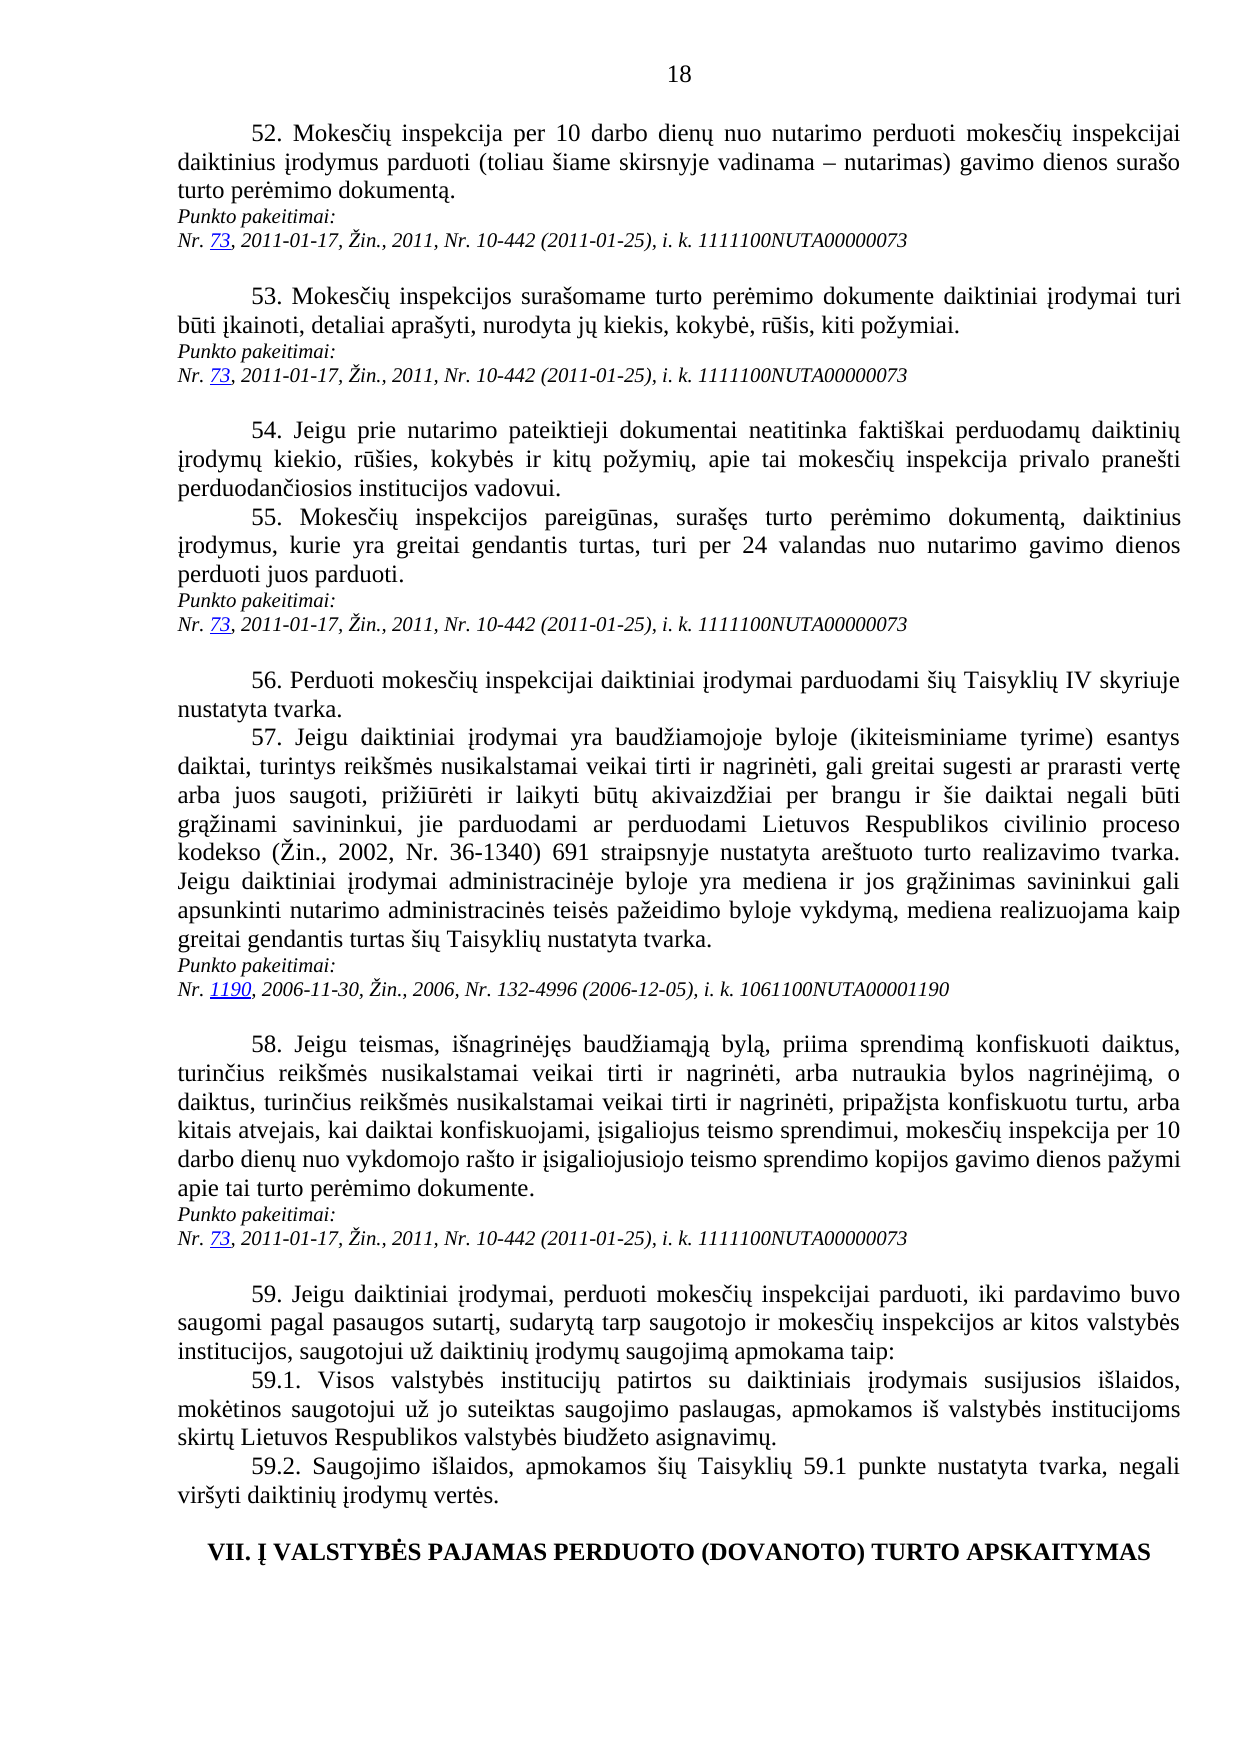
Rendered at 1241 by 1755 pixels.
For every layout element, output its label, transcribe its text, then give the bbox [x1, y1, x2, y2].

text VII. Į VALSTYBĖS PAJAMAS PERDUOTO (DOVANOTO) TURTO APSKAITYMAS [177, 1537, 1181, 1566]
text Nr. 73, 2011-01-17, Žin., 2011, Nr. 10-442 (2011-01-25), i. k. 1111100NUTA00000073 [177, 228, 1181, 252]
text Nr. 1190, 2006-11-30, Žin., 2006, Nr. 132-4996 (2006-12-05), i. k. 1061100NUTA00001190 [177, 977, 1181, 1001]
text 59.2. Saugojimo išlaidos, apmokamos šių Taisyklių 59.1 punkte nustatyta tvarka, negali viršyti daiktinių įrodymų vertės. [177, 1451, 1181, 1509]
text 57. Jeigu daiktiniai įrodymai yra baudžiamojoje byloje (ikiteisminiame tyrime) esantys daiktai, turintys reikšmės nusikalstamai veikai tirti ir nagrinėti, gali greitai sugesti ar prarasti vertę arba juos saugoti, prižiūrėti ir laikyti būtų akivaizdžiai per brangu ir šie daiktai negali būti grąžinami savininkui, jie parduodami ar perduodami Lietuvos Respublikos civilinio proceso kodekso (Žin., 2002, Nr. 36-1340) 691 straipsnyje nustatyta areštuoto turto realizavimo tvarka. Jeigu daiktiniai įrodymai administracinėje byloje yra mediena ir jos grąžinimas savininkui gali apsunkinti nutarimo administracinės teisės pažeidimo byloje vykdymą, mediena realizuojama kaip greitai gendantis turtas šių Taisyklių nustatyta tvarka. [177, 722, 1181, 952]
text Nr. 73, 2011-01-17, Žin., 2011, Nr. 10-442 (2011-01-25), i. k. 1111100NUTA00000073 [177, 1226, 1181, 1250]
text Punkto pakeitimai: [177, 204, 1181, 228]
text 59. Jeigu daiktiniai įrodymai, perduoti mokesčių inspekcijai parduoti, iki pardavimo buvo saugomi pagal pasaugos sutartį, sudarytą tarp saugotojo ir mokesčių inspekcijos ar kitos valstybės institucijos, saugotojui už daiktinių įrodymų saugojimą apmokama taip: [177, 1279, 1181, 1365]
text 54. Jeigu prie nutarimo pateiktieji dokumentai neatitinka faktiškai perduodamų daiktinių įrodymų kiekio, rūšies, kokybės ir kitų požymių, apie tai mokesčių inspekcija privalo pranešti perduodančiosios institucijos vadovui. [177, 416, 1181, 502]
text Punkto pakeitimai: [177, 952, 1181, 977]
text 58. Jeigu teismas, išnagrinėjęs baudžiamąją bylą, priima sprendimą konfiskuoti daiktus, turinčius reikšmės nusikalstamai veikai tirti ir nagrinėti, arba nutraukia bylos nagrinėjimą, o daiktus, turinčius reikšmės nusikalstamai veikai tirti ir nagrinėti, pripažįsta konfiskuotu turtu, arba kitais atvejais, kai daiktai konfiskuojami, įsigaliojus teismo sprendimui, mokesčių inspekcija per 10 darbo dienų nuo vykdomojo rašto ir įsigaliojusiojo teismo sprendimo kopijos gavimo dienos pažymi apie tai turto perėmimo dokumente. [177, 1029, 1181, 1202]
text 55. Mokesčių inspekcijos pareigūnas, surašęs turto perėmimo dokumentą, daiktinius įrodymus, kurie yra greitai gendantis turtas, turi per 24 valandas nuo nutarimo gavimo dienos perduoti juos parduoti. [177, 502, 1181, 588]
text 59.1. Visos valstybės institucijų patirtos su daiktiniais įrodymais susijusios išlaidos, mokėtinos saugotojui už jo suteiktas saugojimo paslaugas, apmokamos iš valstybės institucijoms skirtų Lietuvos Respublikos valstybės biudžeto asignavimų. [177, 1365, 1181, 1451]
text Punkto pakeitimai: [177, 1202, 1181, 1226]
text Punkto pakeitimai: [177, 339, 1181, 363]
text 53. Mokesčių inspekcijos surašomame turto perėmimo dokumente daiktiniai įrodymai turi būti įkainoti, detaliai aprašyti, nurodyta jų kiekis, kokybė, rūšis, kiti požymiai. [177, 281, 1181, 339]
text 52. Mokesčių inspekcija per 10 darbo dienų nuo nutarimo perduoti mokesčių inspekcijai daiktinius įrodymus parduoti (toliau šiame skirsnyje vadinama – nutarimas) gavimo dienos surašo turto perėmimo dokumentą. [177, 118, 1181, 204]
text Nr. 73, 2011-01-17, Žin., 2011, Nr. 10-442 (2011-01-25), i. k. 1111100NUTA00000073 [177, 612, 1181, 636]
text 56. Perduoti mokesčių inspekcijai daiktiniai įrodymai parduodami šių Taisyklių IV skyriuje nustatyta tvarka. [177, 665, 1181, 722]
text Nr. 73, 2011-01-17, Žin., 2011, Nr. 10-442 (2011-01-25), i. k. 1111100NUTA00000073 [177, 363, 1181, 387]
text Punkto pakeitimai: [177, 588, 1181, 612]
